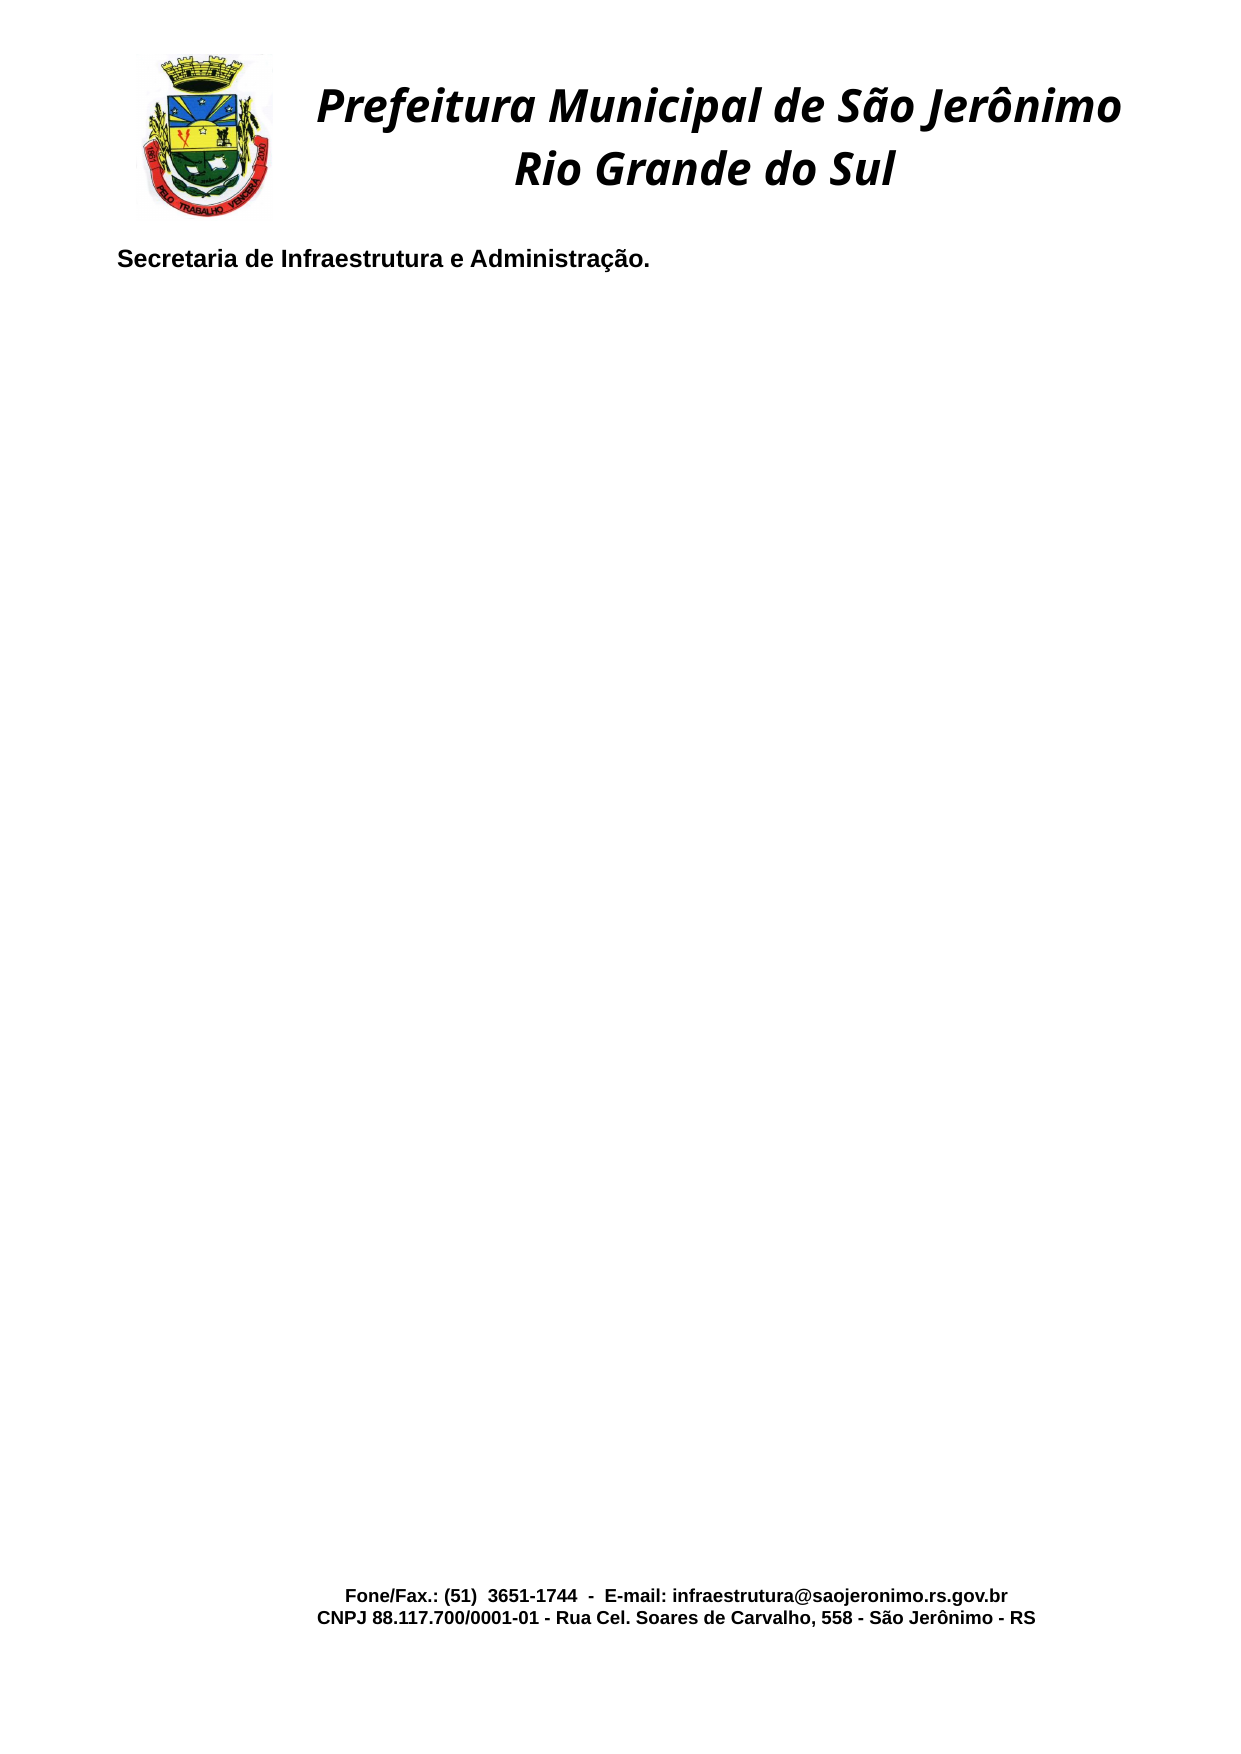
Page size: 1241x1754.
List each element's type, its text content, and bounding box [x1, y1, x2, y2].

text Secretaria de Infraestrutura e Administração. [117, 244, 1149, 273]
